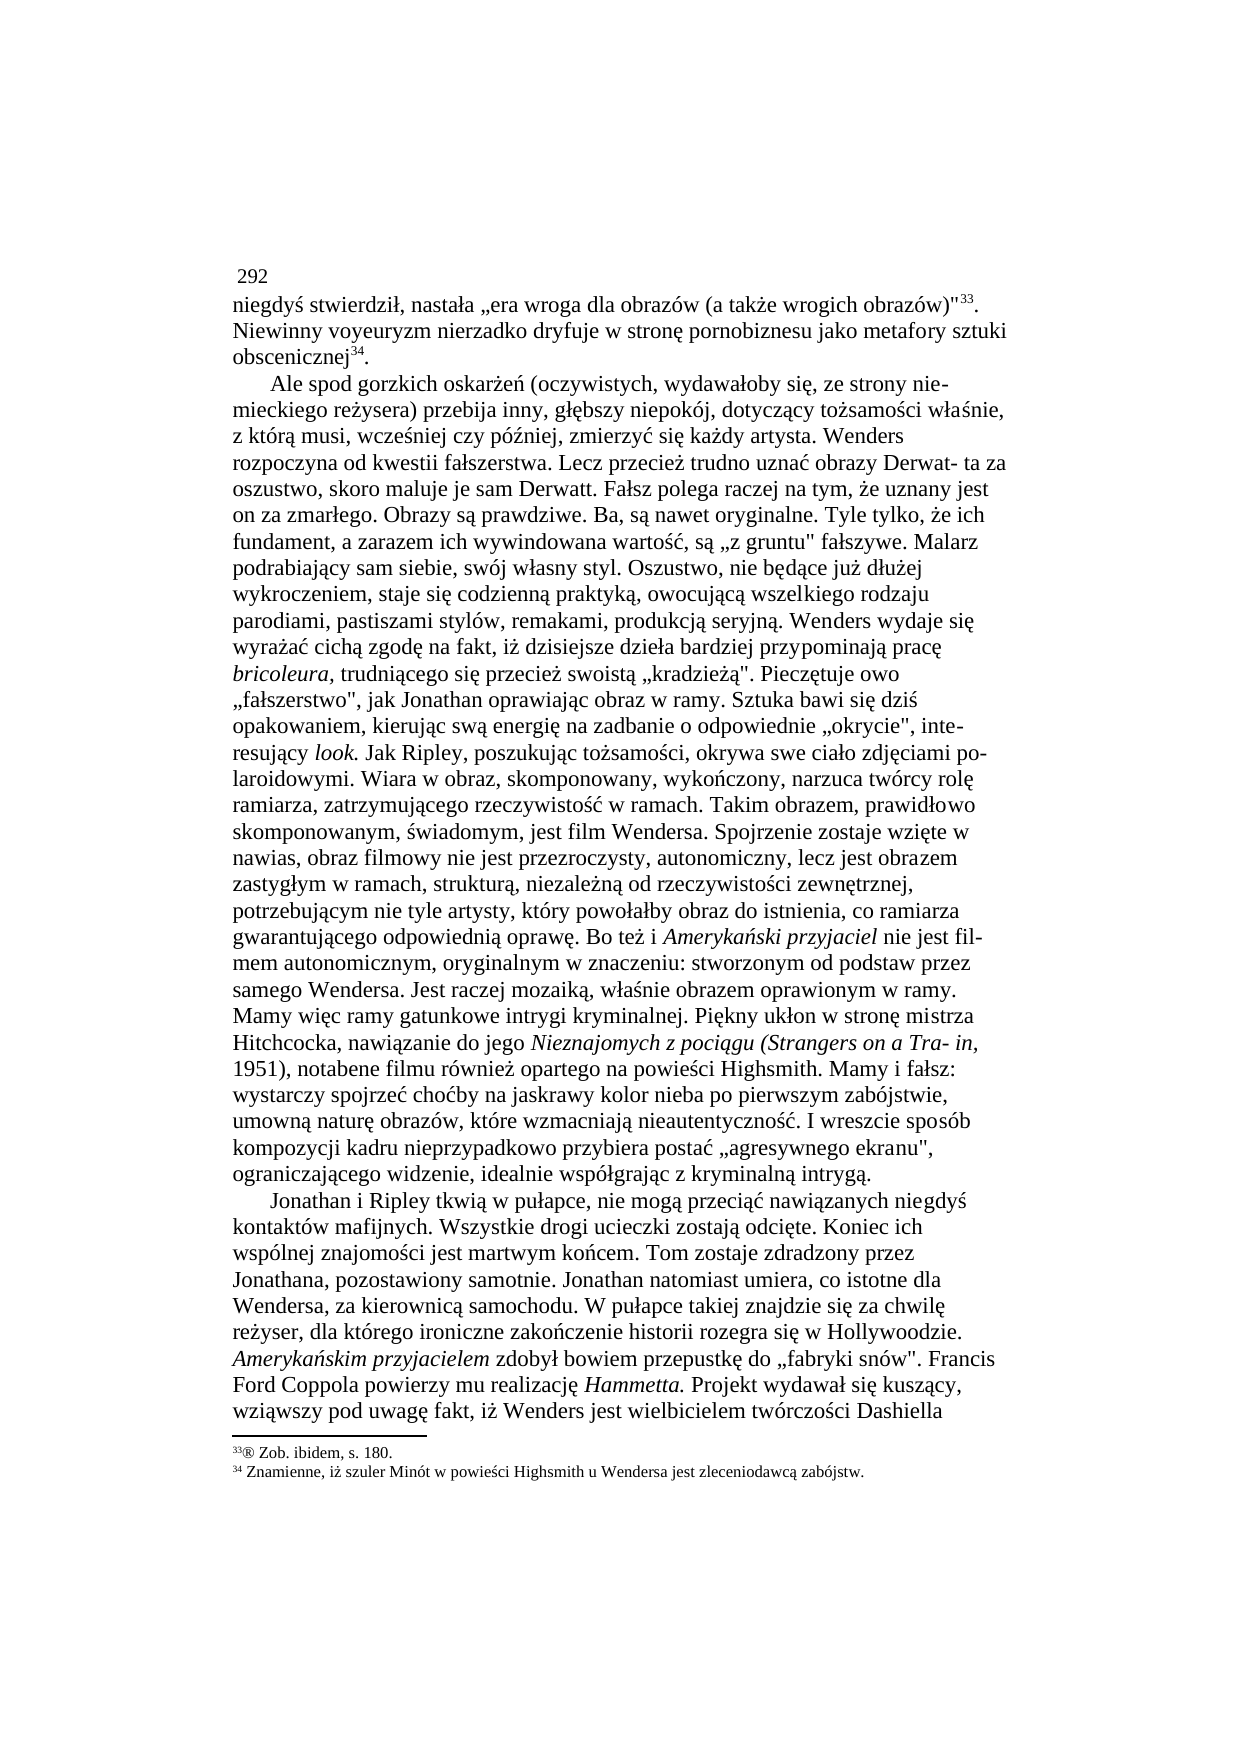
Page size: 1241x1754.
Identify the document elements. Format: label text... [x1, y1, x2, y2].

text Ale spod gorzkich oskarżeń (oczywistych, wydawałoby się, ze strony nie­mieckiego reżysera) przebija inny, głębszy niepokój, dotyczący tożsamości wła­śnie, z którą musi, wcześniej czy później, zmierzyć się każdy artysta. Wenders rozpoczyna od kwestii fałszerstwa. Lecz przecież trudno uznać obrazy Derwat- ta za oszustwo, skoro maluje je sam Derwatt. Fałsz polega raczej na tym, że uznany jest on za zmarłego. Obrazy są prawdziwe. Ba, są nawet oryginalne. Tyle tylko, że ich fundament, a zarazem ich wywindowana wartość, są „z gruntu" fałszywe. Malarz podrabiający sam siebie, swój własny styl. Oszustwo, nie bę­dące już dłużej wykroczeniem, staje się codzienną praktyką, owocującą wszel­kiego rodzaju parodiami, pastiszami stylów, remakami, produkcją seryjną. Wen­ders wydaje się wyrażać cichą zgodę na fakt, iż dzisiejsze dzieła bardziej przy­pominają pracę bricoleura, trudniącego się przecież swoistą „kradzieżą". Pieczętuje owo „fałszerstwo", jak Jonathan oprawiając obraz w ramy. Sztuka bawi się dziś opakowaniem, kierując swą energię na zadbanie o odpowiednie „okrycie", inte­resujący look. Jak Ripley, poszukując tożsamości, okrywa swe ciało zdjęciami po- laroidowymi. Wiara w obraz, skomponowany, wykończony, narzuca twórcy rolę ramiarza, zatrzymującego rzeczywistość w ramach. Takim obrazem, prawidło­wo skomponowanym, świadomym, jest film Wendersa. Spojrzenie zostaje wzięte w nawias, obraz filmowy nie jest przezroczysty, autonomiczny, lecz jest obra­zem zastygłym w ramach, strukturą, niezależną od rzeczywistości zewnętrznej, potrzebującym nie tyle artysty, który powołałby obraz do istnienia, co ramiarza gwarantującego odpowiednią oprawę. Bo też i Amerykański przyjaciel nie jest fil­mem autonomicznym, oryginalnym w znaczeniu: stworzonym od podstaw przez samego Wendersa. Jest raczej mozaiką, właśnie obrazem oprawionym w ramy. Mamy więc ramy gatunkowe intrygi kryminalnej. Piękny ukłon w stronę mi­strza Hitchcocka, nawiązanie do jego Nieznajomych z pociągu (Strangers on a Tra- in, 1951), notabene filmu również opartego na powieści Highsmith. Mamy i fałsz: wystarczy spojrzeć choćby na jaskrawy kolor nieba po pierwszym zabójstwie, umowną naturę obrazów, które wzmacniają nieautentyczność. I wreszcie spo­sób kompozycji kadru nieprzypadkowo przybiera postać „agresywnego ekra­nu", ograniczającego widzenie, idealnie współgrając z kryminalną intrygą. [232, 370, 1008, 1187]
text niegdyś stwierdził, nastała „era wroga dla obrazów (a także wrogich obrazów)". Niewinny voyeuryzm nierzadko dryfuje w stronę pornobiznesu jako metafo­ry sztuki obscenicznej. [232, 291, 1008, 370]
text Jonathan i Ripley tkwią w pułapce, nie mogą przeciąć nawiązanych nie­gdyś kontaktów mafijnych. Wszystkie drogi ucieczki zostają odcięte. Koniec ich wspólnej znajomości jest martwym końcem. Tom zostaje zdradzony przez Jonathana, pozostawiony samotnie. Jonathan natomiast umiera, co istotne dla Wendersa, za kierownicą samochodu. W pułapce takiej znajdzie się za chwilę reżyser, dla którego ironiczne zakończenie historii rozegra się w Hollywoodzie. Amerykańskim przyjacielem zdobył bowiem przepustkę do „fabryki snów". Francis Ford Coppola powierzy mu realizację Hammetta. Projekt wydawał się kuszący, wziąwszy pod uwagę fakt, iż Wenders jest wielbicielem twórczości Dashiella [232, 1187, 1008, 1424]
text ® Zob. ibidem, s. 180. [232, 1442, 1008, 1462]
text Znamienne, iż szuler Minót w powieści Highsmith u Wendersa jest zleceniodawcą zabójstw. [232, 1462, 1008, 1481]
